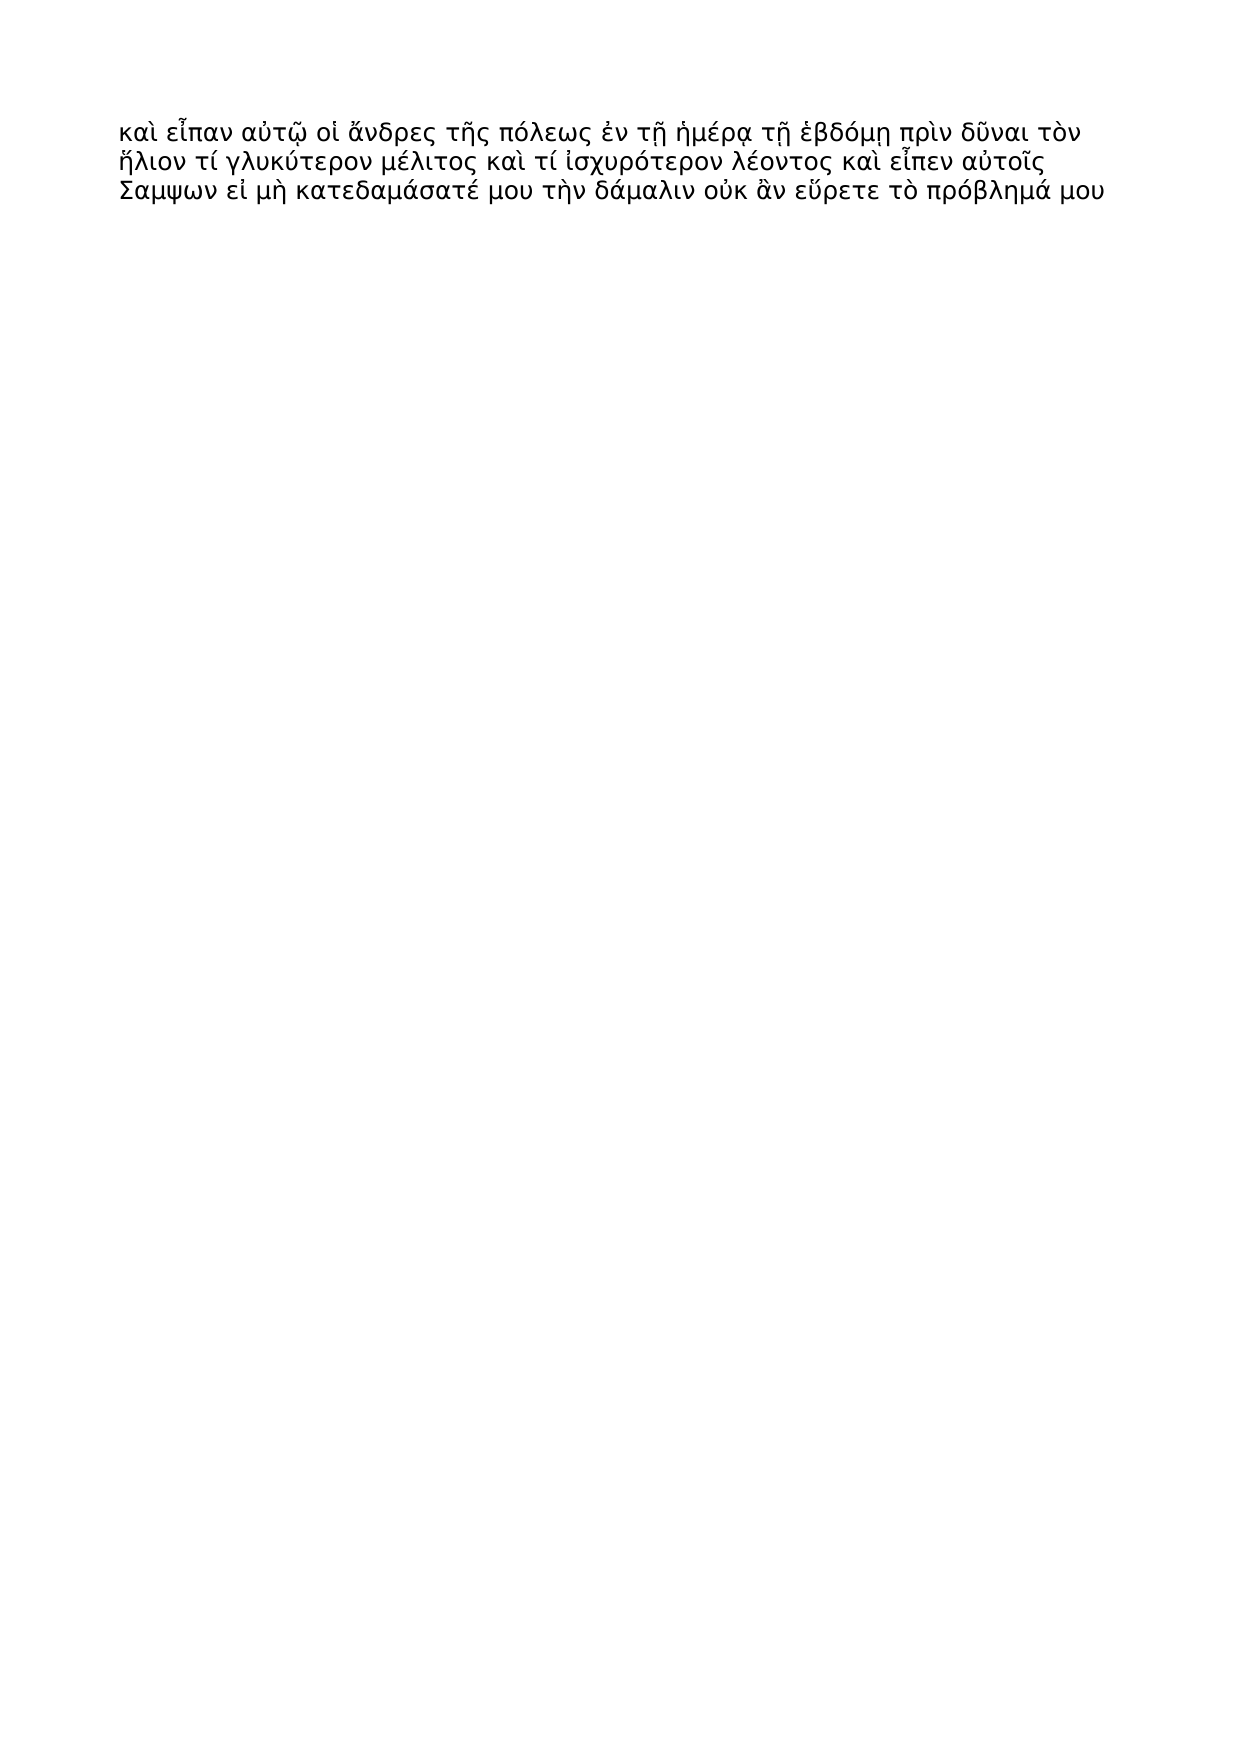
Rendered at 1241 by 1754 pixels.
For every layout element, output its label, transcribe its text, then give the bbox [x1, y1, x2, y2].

text καὶ εἶπαν αὐτῷ οἱ ἄνδρες τῆς πόλεως ἐν τῇ ἡμέρᾳ τῇ ἑβδόμῃ πρὶν δῦναι τὸν ἥλιον τί γλυκύτερον μέλιτος καὶ τί ἰσχυρότερον λέοντος καὶ εἶπεν αὐτοῖς Σαμψων εἰ μὴ κατεδαμάσατέ μου τὴν δάμαλιν οὐκ ἂν εὕρετε τὸ πρόβλημά μου [118, 118, 1122, 206]
